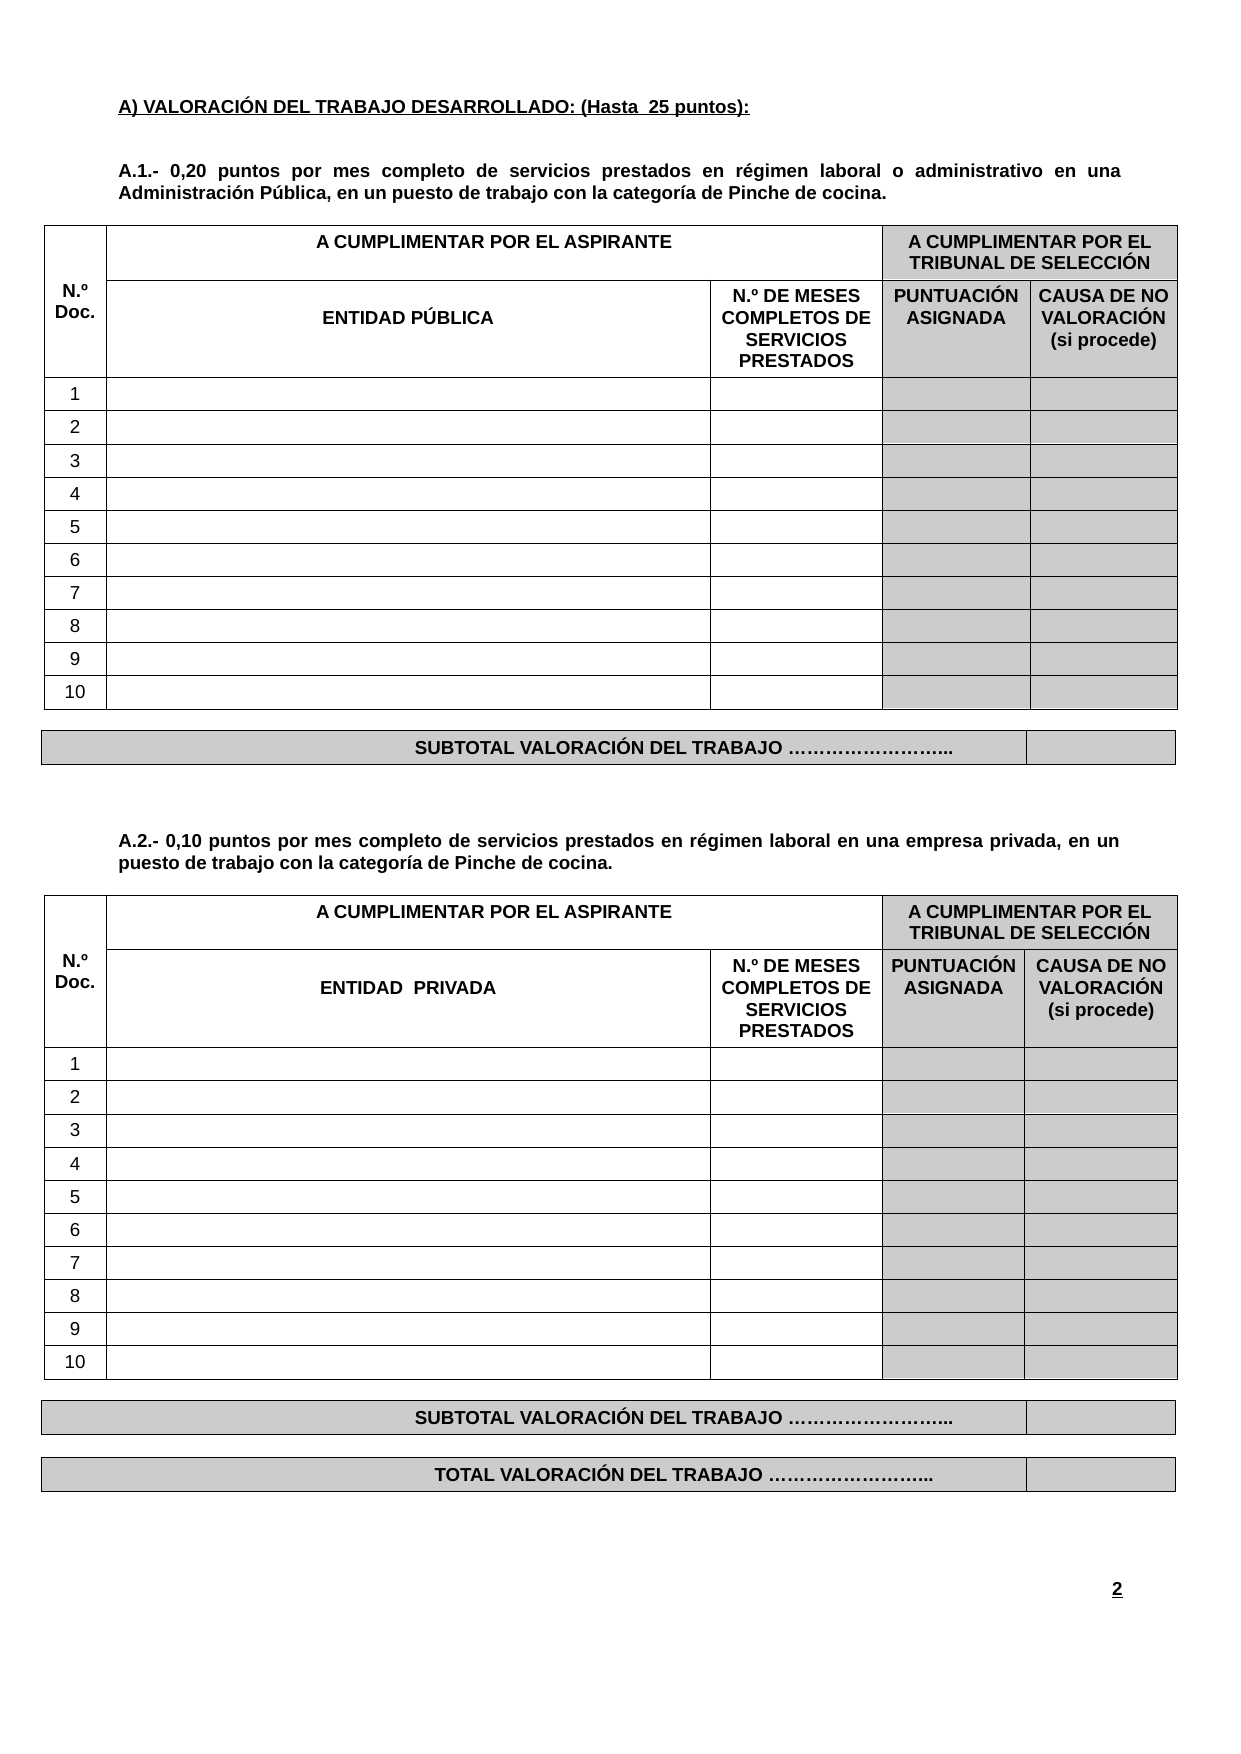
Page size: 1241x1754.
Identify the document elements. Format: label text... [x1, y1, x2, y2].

table_cell [711, 1115, 882, 1147]
table_header A CUMPLIMENTAR POR EL ASPIRANTE [107, 896, 882, 949]
text A.1.- 0,20 puntos por mes completo de servicios prestados en régimen laboral o administrativo en una Administración Pública, en un puesto de trabajo con la categoría de Pinche de cocina. [118, 160, 1122, 203]
table_cell [107, 544, 710, 576]
table_cell [711, 610, 882, 642]
table_cell [107, 1280, 710, 1312]
table_cell 9 [45, 643, 106, 675]
table_cell [711, 1048, 882, 1080]
table_cell [107, 411, 710, 443]
table_header [1027, 1458, 1175, 1491]
table_cell [883, 1048, 1024, 1080]
table_cell PUNTUACIÓN ASIGNADA [883, 281, 1030, 377]
table_cell [1031, 478, 1177, 510]
table_cell [883, 676, 1030, 708]
table_cell [883, 1115, 1024, 1147]
table_cell [711, 1081, 882, 1113]
table_cell [711, 445, 882, 477]
table_cell [711, 1280, 882, 1312]
table_cell [1025, 1346, 1177, 1378]
table_cell 3 [45, 1115, 106, 1147]
table_cell 5 [45, 1181, 106, 1213]
table_cell [107, 610, 710, 642]
table_cell [711, 676, 882, 708]
table_cell 1 [45, 378, 106, 410]
table_cell [883, 610, 1030, 642]
table_cell [1025, 1181, 1177, 1213]
table_cell [883, 378, 1030, 410]
table_cell [107, 1214, 710, 1246]
table_cell [107, 1081, 710, 1113]
table_cell [107, 378, 710, 410]
table_header N.º Doc. [45, 896, 106, 1047]
table_cell CAUSA DE NO VALORACIÓN (si procede) [1031, 281, 1177, 377]
table_cell CAUSA DE NO VALORACIÓN (si procede) [1025, 950, 1177, 1047]
table_header A CUMPLIMENTAR POR EL TRIBUNAL DE SELECCIÓN [883, 896, 1177, 949]
table_cell 2 [45, 1081, 106, 1113]
table_cell [711, 643, 882, 675]
table_cell [883, 1280, 1024, 1312]
table_cell [107, 676, 710, 708]
table_cell [1031, 544, 1177, 576]
table_header N.º Doc. [45, 226, 106, 377]
table_cell [107, 1148, 710, 1180]
table_cell [711, 1214, 882, 1246]
table_cell [107, 643, 710, 675]
text A.2.- 0,10 puntos por mes completo de servicios prestados en régimen laboral en una empresa privada, en un puesto de trabajo con la categoría de Pinche de cocina. [118, 830, 1122, 873]
table_cell [711, 378, 882, 410]
table_cell [883, 1247, 1024, 1279]
table_cell 9 [45, 1313, 106, 1345]
table_cell 6 [45, 544, 106, 576]
table_cell 7 [45, 577, 106, 609]
table_cell [1025, 1081, 1177, 1113]
table_cell [883, 1081, 1024, 1113]
table_cell [1031, 445, 1177, 477]
table_header [1027, 1401, 1175, 1434]
table_cell [1031, 610, 1177, 642]
table_cell [711, 577, 882, 609]
table_cell [107, 478, 710, 510]
table_cell 8 [45, 610, 106, 642]
table_cell 8 [45, 1280, 106, 1312]
table_cell [107, 1115, 710, 1147]
table_cell [883, 1148, 1024, 1180]
table_cell [711, 411, 882, 443]
table_cell [883, 577, 1030, 609]
table_cell [883, 445, 1030, 477]
table_cell 6 [45, 1214, 106, 1246]
table_cell [107, 511, 710, 543]
table_cell [107, 445, 710, 477]
table_header TOTAL VALORACIÓN DEL TRABAJO ……………………... [42, 1458, 1026, 1491]
table_cell 10 [45, 1346, 106, 1378]
table_cell [883, 1313, 1024, 1345]
table_cell [107, 1048, 710, 1080]
table_cell [1025, 1214, 1177, 1246]
table_cell [107, 1313, 710, 1345]
table_cell ENTIDAD PÚBLICA [107, 281, 710, 377]
table_cell [711, 1148, 882, 1180]
table_header A CUMPLIMENTAR POR EL TRIBUNAL DE SELECCIÓN [883, 226, 1177, 279]
table_cell [107, 1247, 710, 1279]
text 2 [118, 1578, 1122, 1600]
table_cell [1025, 1247, 1177, 1279]
table_header SUBTOTAL VALORACIÓN DEL TRABAJO ……………………... [42, 731, 1026, 764]
text A) VALORACIÓN DEL TRABAJO DESARROLLADO: (Hasta 25 puntos): [118, 95, 1122, 117]
table_cell [883, 411, 1030, 443]
table_cell 7 [45, 1247, 106, 1279]
table_cell 1 [45, 1048, 106, 1080]
table_header SUBTOTAL VALORACIÓN DEL TRABAJO ……………………... [42, 1401, 1026, 1434]
table_cell [107, 1181, 710, 1213]
table_cell 10 [45, 676, 106, 708]
table_cell [883, 544, 1030, 576]
table_cell 5 [45, 511, 106, 543]
table_cell [1025, 1115, 1177, 1147]
table_cell ENTIDAD PRIVADA [107, 950, 710, 1047]
table_cell 2 [45, 411, 106, 443]
table_cell [1031, 577, 1177, 609]
table_cell [711, 478, 882, 510]
table_cell [711, 511, 882, 543]
table_cell [883, 1214, 1024, 1246]
table_cell [883, 511, 1030, 543]
table_cell 3 [45, 445, 106, 477]
table_cell [1031, 676, 1177, 708]
table_cell 4 [45, 478, 106, 510]
table_cell N.º DE MESES COMPLETOS DE SERVICIOS PRESTADOS [711, 281, 882, 377]
table_cell [1031, 378, 1177, 410]
table_cell [711, 1313, 882, 1345]
table_cell [711, 1181, 882, 1213]
table_cell [711, 1346, 882, 1378]
table_cell [711, 544, 882, 576]
table_cell [1025, 1148, 1177, 1180]
table_header [1027, 731, 1175, 764]
table_header A CUMPLIMENTAR POR EL ASPIRANTE [107, 226, 882, 279]
table_cell [883, 1346, 1024, 1378]
table_cell [107, 1346, 710, 1378]
table_cell N.º DE MESES COMPLETOS DE SERVICIOS PRESTADOS [711, 950, 882, 1047]
table_cell [1025, 1280, 1177, 1312]
table_cell [1031, 511, 1177, 543]
table_cell [1031, 411, 1177, 443]
table_cell [883, 643, 1030, 675]
table_cell [883, 478, 1030, 510]
table_cell PUNTUACIÓN ASIGNADA [883, 950, 1024, 1047]
table_cell [1025, 1048, 1177, 1080]
table_cell [107, 577, 710, 609]
table_cell [883, 1181, 1024, 1213]
table_cell [711, 1247, 882, 1279]
table_cell [1025, 1313, 1177, 1345]
table_cell [1031, 643, 1177, 675]
table_cell 4 [45, 1148, 106, 1180]
